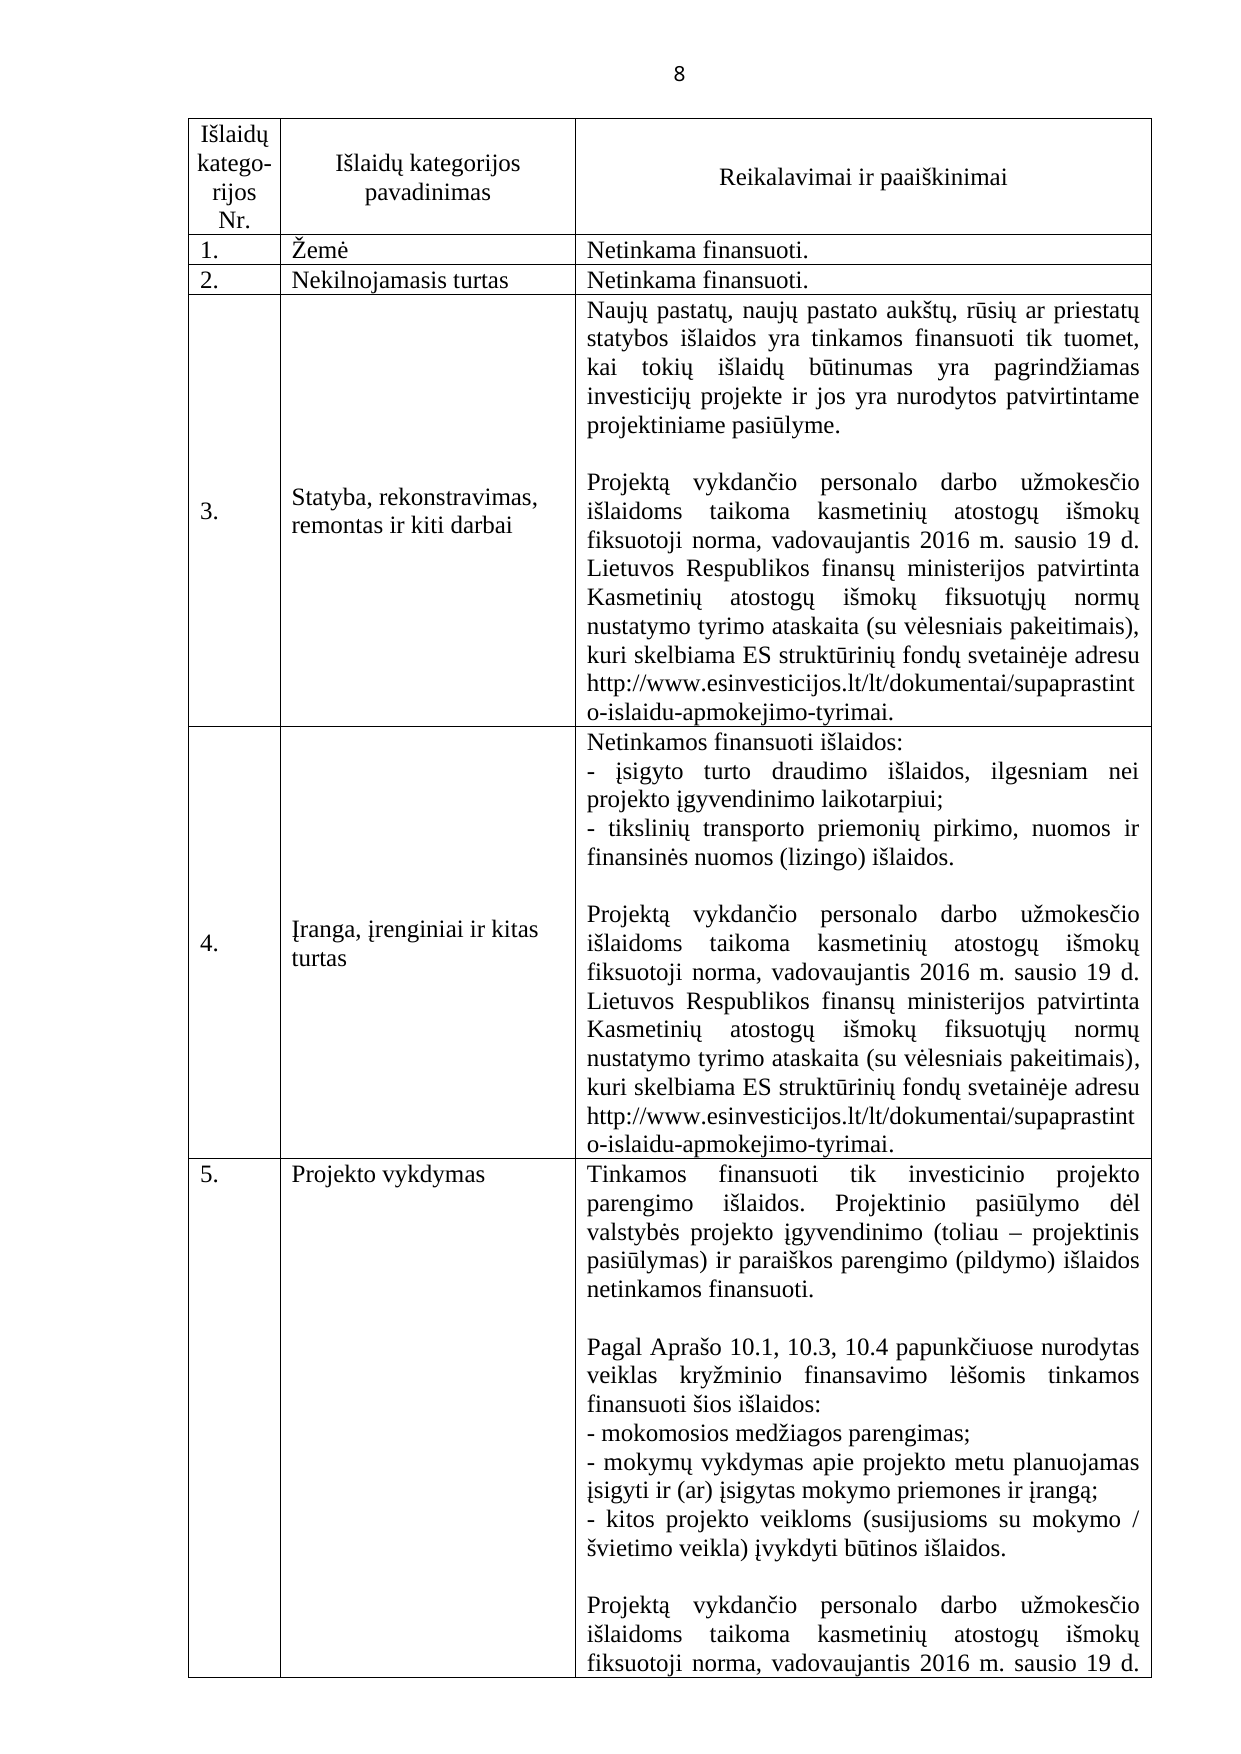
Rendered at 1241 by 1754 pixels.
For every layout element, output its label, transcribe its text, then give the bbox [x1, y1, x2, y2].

table_header Išlaidų kategorijos pavadinimas [281, 119, 575, 234]
table_cell Projekto vykdymas [281, 1159, 575, 1677]
table_cell Netinkama finansuoti. [576, 265, 1151, 294]
table_header Išlaidų katego-rijos Nr. [189, 119, 280, 234]
table_cell Naujų pastatų, naujų pastato aukštų, rūsių ar priestatų statybos išlaidos yra tinkamos finansuoti tik tuomet, kai tokių išlaidų būtinumas yra pagrindžiamas investicijų projekte ir jos yra nurodytos patvirtintame projektiniame pasiūlyme. Projektą vykdančio personalo darbo užmokesčio išlaidoms taikoma kasmetinių atostogų išmokų fiksuotoji norma, vadovaujantis 2016 m. sausio 19 d. Lietuvos Respublikos finansų ministerijos patvirtinta Kasmetinių atostogų išmokų fiksuotųjų normų nustatymo tyrimo ataskaita (su vėlesniais pakeitimais), kuri skelbiama ES struktūrinių fondų svetainėje adresu http://www.esinvesticijos.lt/lt/dokumentai/supaprastinto-islaidu-apmokejimo-tyrimai. [576, 295, 1151, 726]
table_cell Netinkama finansuoti. [576, 235, 1151, 264]
table_cell Statyba, rekonstravimas, remontas ir kiti darbai [281, 295, 575, 726]
table_cell Nekilnojamasis turtas [281, 265, 575, 294]
table_cell 1. [189, 235, 280, 264]
table_cell Tinkamos finansuoti tik investicinio projekto parengimo išlaidos. Projektinio pasiūlymo dėl valstybės projekto įgyvendinimo (toliau – projektinis pasiūlymas) ir paraiškos parengimo (pildymo) išlaidos netinkamos finansuoti. Pagal Aprašo 10.1, 10.3, 10.4 papunkčiuose nurodytas veiklas kryžminio finansavimo lėšomis tinkamos finansuoti šios išlaidos: - mokomosios medžiagos parengimas; - mokymų vykdymas apie projekto metu planuojamas įsigyti ir (ar) įsigytas mokymo priemones ir įrangą; - kitos projekto veikloms (susijusioms su mokymo / švietimo veikla) įvykdyti būtinos išlaidos. Projektą vykdančio personalo darbo užmokesčio išlaidoms taikoma kasmetinių atostogų išmokų fiksuotoji norma, vadovaujantis 2016 m. sausio 19 d. [576, 1159, 1151, 1677]
table_cell 5. [189, 1159, 280, 1677]
table_cell Netinkamos finansuoti išlaidos: - įsigyto turto draudimo išlaidos, ilgesniam nei projekto įgyvendinimo laikotarpiui; - tikslinių transporto priemonių pirkimo, nuomos ir finansinės nuomos (lizingo) išlaidos. Projektą vykdančio personalo darbo užmokesčio išlaidoms taikoma kasmetinių atostogų išmokų fiksuotoji norma, vadovaujantis 2016 m. sausio 19 d. Lietuvos Respublikos finansų ministerijos patvirtinta Kasmetinių atostogų išmokų fiksuotųjų normų nustatymo tyrimo ataskaita (su vėlesniais pakeitimais), kuri skelbiama ES struktūrinių fondų svetainėje adresu http://www.esinvesticijos.lt/lt/dokumentai/supaprastinto-islaidu-apmokejimo-tyrimai. [576, 727, 1151, 1158]
table_cell Įranga, įrenginiai ir kitas turtas [281, 727, 575, 1158]
table_cell 2. [189, 265, 280, 294]
table_cell 4. [189, 727, 280, 1158]
table_cell 3. [189, 295, 280, 726]
table_cell Žemė [281, 235, 575, 264]
table_header Reikalavimai ir paaiškinimai [576, 119, 1151, 234]
